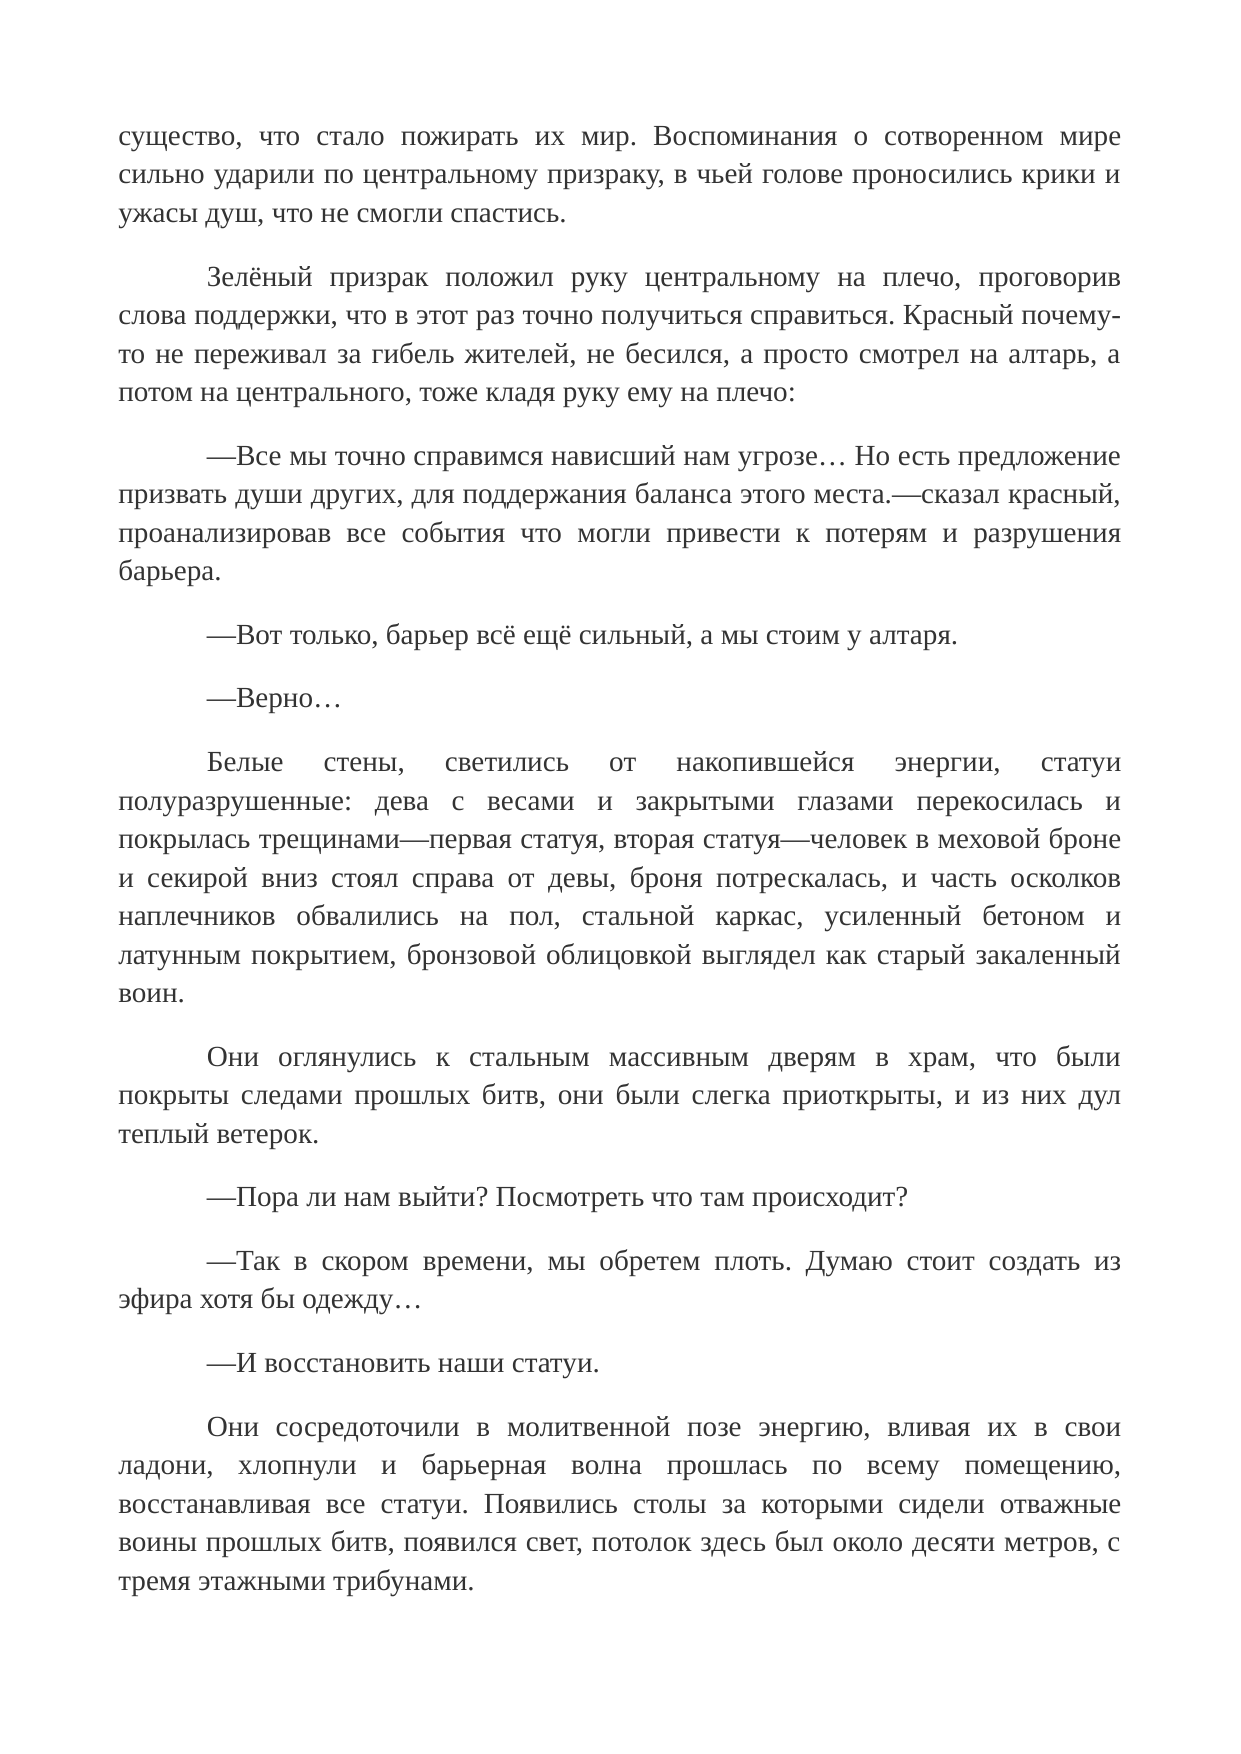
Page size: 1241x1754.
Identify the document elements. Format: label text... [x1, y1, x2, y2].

text —Вот только, барьер всё ещё сильный, а мы стоим у алтаря. [118, 617, 1122, 651]
text существо, что стало пожирать их мир. Воспоминания о сотворенном мире сильно ударили по центральному призраку, в чьей голове проносились крики и ужасы душ, что не смогли спастись. [118, 118, 1122, 229]
text Они сосредоточили в молитвенной позе энергию, вливая их в свои ладони, хлопнули и барьерная волна прошлась по всему помещению, восстанавливая все статуи. Появились столы за которыми сидели отважные воины прошлых битв, появился свет, потолок здесь был около десяти метров, с тремя этажными трибунами. [118, 1409, 1122, 1596]
text —Так в скором времени, мы обретем плоть. Думаю стоит создать из эфира хотя бы одежду… [118, 1243, 1122, 1315]
text Белые стены, светились от накопившейся энергии, статуи полуразрушенные: дева с весами и закрытыми глазами перекосилась и покрылась трещинами—первая статуя, вторая статуя—человек в меховой броне и секирой вниз стоял справа от девы, броня потрескалась, и часть осколков наплечников обвалились на пол, стальной каркас, усиленный бетоном и латунным покрытием, бронзовой облицовкой выглядел как старый закаленный воин. [118, 744, 1122, 1009]
text —Все мы точно справимся нависший нам угрозе… Но есть предложение призвать души других, для поддержания баланса этого места.—сказал красный, проанализировав все события что могли привести к потерям и разрушения барьера. [118, 438, 1122, 587]
text —И восстановить наши статуи. [118, 1345, 1122, 1379]
text —Верно… [118, 681, 1122, 714]
text Зелёный призрак положил руку центральному на плечо, проговорив слова поддержки, что в этот раз точно получиться справиться. Красный почему-то не переживал за гибель жителей, не бесился, а просто смотрел на алтарь, а потом на центрального, тоже кладя руку ему на плечо: [118, 259, 1122, 408]
text —Пора ли нам выйти? Посмотреть что там происходит? [118, 1179, 1122, 1213]
text Они оглянулись к стальным массивным дверям в храм, что были покрыты следами прошлых битв, они были слегка приоткрыты, и из них дул теплый ветерок. [118, 1039, 1122, 1149]
